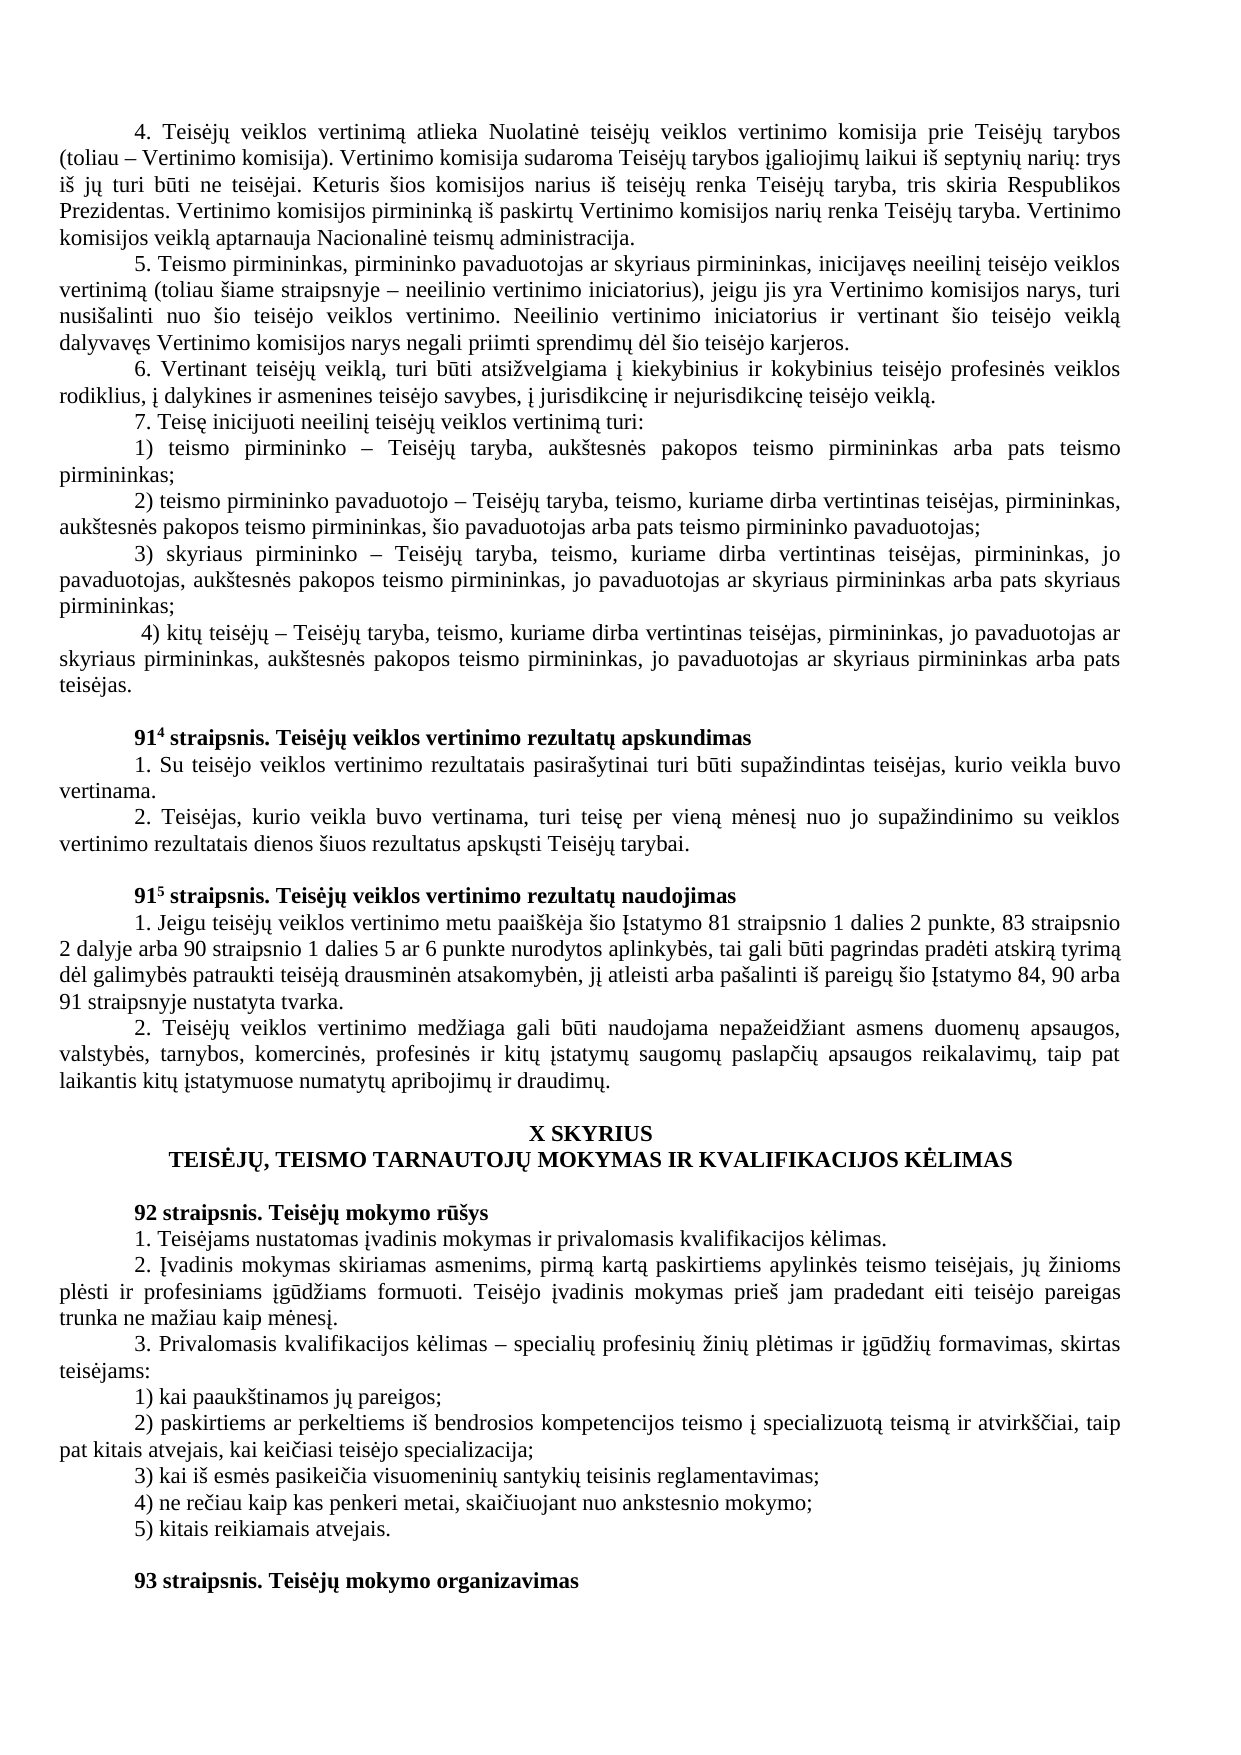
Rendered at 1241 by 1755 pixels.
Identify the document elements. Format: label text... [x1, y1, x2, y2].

text 915 straipsnis. Teisėjų veiklos vertinimo rezultatų naudojimas [59, 882, 1122, 909]
text 4) ne rečiau kaip kas penkeri metai, skaičiuojant nuo ankstesnio mokymo; [59, 1488, 1122, 1515]
text 2. Teisėjų veiklos vertinimo medžiaga gali būti naudojama nepažeidžiant asmens duomenų apsaugos, valstybės, tarnybos, komercinės, profesinės ir kitų įstatymų saugomų paslapčių apsaugos reikalavimų, taip pat laikantis kitų įstatymuose numatytų apribojimų ir draudimų. [59, 1014, 1122, 1093]
text 92 straipsnis. Teisėjų mokymo rūšys [59, 1199, 1122, 1225]
text 2) teismo pirmininko pavaduotojo – Teisėjų taryba, teismo, kuriame dirba vertintinas teisėjas, pirmininkas, aukštesnės pakopos teismo pirmininkas, šio pavaduotojas arba pats teismo pirmininko pavaduotojas; [59, 487, 1122, 540]
text 1) teismo pirmininko – Teisėjų taryba, aukštesnės pakopos teismo pirmininkas arba pats teismo pirmininkas; [59, 434, 1122, 487]
text TEISĖJŲ, TEISMO TARNAUTOJŲ MOKYMAS IR KVALIFIKACIJOS KĖLIMAS [59, 1146, 1122, 1172]
text 1) kai paaukštinamos jų pareigos; [59, 1383, 1122, 1409]
text 4) kitų teisėjų – Teisėjų taryba, teismo, kuriame dirba vertintinas teisėjas, pirmininkas, jo pavaduotojas ar skyriaus pirmininkas, aukštesnės pakopos teismo pirmininkas, jo pavaduotojas ar skyriaus pirmininkas arba pats teisėjas. [59, 619, 1122, 698]
text 1. Jeigu teisėjų veiklos vertinimo metu paaiškėja šio Įstatymo 81 straipsnio 1 dalies 2 punkte, 83 straipsnio 2 dalyje arba 90 straipsnio 1 dalies 5 ar 6 punkte nurodytos aplinkybės, tai gali būti pagrindas pradėti atskirą tyrimą dėl galimybės patraukti teisėją drausminėn atsakomybėn, jį atleisti arba pašalinti iš pareigų šio Įstatymo 84, 90 arba 91 straipsnyje nustatyta tvarka. [59, 909, 1122, 1014]
subtitle X SKYRIUS [59, 1119, 1122, 1146]
text 2. Teisėjas, kurio veikla buvo vertinama, turi teisę per vieną mėnesį nuo jo supažindinimo su veiklos vertinimo rezultatais dienos šiuos rezultatus apskųsti Teisėjų tarybai. [59, 803, 1122, 856]
text 2. Įvadinis mokymas skiriamas asmenims, pirmą kartą paskirtiems apylinkės teismo teisėjais, jų žinioms plėsti ir profesiniams įgūdžiams formuoti. Teisėjo įvadinis mokymas prieš jam pradedant eiti teisėjo pareigas trunka ne mažiau kaip mėnesį. [59, 1251, 1122, 1330]
text 3. Privalomasis kvalifikacijos kėlimas – specialių profesinių žinių plėtimas ir įgūdžių formavimas, skirtas teisėjams: [59, 1330, 1122, 1383]
text 1. Su teisėjo veiklos vertinimo rezultatais pasirašytinai turi būti supažindintas teisėjas, kurio veikla buvo vertinama. [59, 751, 1122, 803]
text 7. Teisę inicijuoti neeilinį teisėjų veiklos vertinimą turi: [59, 408, 1122, 434]
text 3) skyriaus pirmininko – Teisėjų taryba, teismo, kuriame dirba vertintinas teisėjas, pirmininkas, jo pavaduotojas, aukštesnės pakopos teismo pirmininkas, jo pavaduotojas ar skyriaus pirmininkas arba pats skyriaus pirmininkas; [59, 540, 1122, 619]
text 93 straipsnis. Teisėjų mokymo organizavimas [59, 1568, 1122, 1594]
text 1. Teisėjams nustatomas įvadinis mokymas ir privalomasis kvalifikacijos kėlimas. [59, 1225, 1122, 1251]
text 6. Vertinant teisėjų veiklą, turi būti atsižvelgiama į kiekybinius ir kokybinius teisėjo profesinės veiklos rodiklius, į dalykines ir asmenines teisėjo savybes, į jurisdikcinę ir nejurisdikcinę teisėjo veiklą. [59, 355, 1122, 408]
text 914 straipsnis. Teisėjų veiklos vertinimo rezultatų apskundimas [59, 724, 1122, 751]
text 5. Teismo pirmininkas, pirmininko pavaduotojas ar skyriaus pirmininkas, inicijavęs neeilinį teisėjo veiklos vertinimą (toliau šiame straipsnyje – neeilinio vertinimo iniciatorius), jeigu jis yra Vertinimo komisijos narys, turi nusišalinti nuo šio teisėjo veiklos vertinimo. Neeilinio vertinimo iniciatorius ir vertinant šio teisėjo veiklą dalyvavęs Vertinimo komisijos narys negali priimti sprendimų dėl šio teisėjo karjeros. [59, 250, 1122, 355]
text 4. Teisėjų veiklos vertinimą atlieka Nuolatinė teisėjų veiklos vertinimo komisija prie Teisėjų tarybos (toliau – Vertinimo komisija). Vertinimo komisija sudaroma Teisėjų tarybos įgaliojimų laikui iš septynių narių: trys iš jų turi būti ne teisėjai. Keturis šios komisijos narius iš teisėjų renka Teisėjų taryba, tris skiria Respublikos Prezidentas. Vertinimo komisijos pirmininką iš paskirtų Vertinimo komisijos narių renka Teisėjų taryba. Vertinimo komisijos veiklą aptarnauja Nacionalinė teismų administracija. [59, 118, 1122, 250]
text 2) paskirtiems ar perkeltiems iš bendrosios kompetencijos teismo į specializuotą teismą ir atvirkščiai, taip pat kitais atvejais, kai keičiasi teisėjo specializacija; [59, 1409, 1122, 1462]
text 3) kai iš esmės pasikeičia visuomeninių santykių teisinis reglamentavimas; [59, 1462, 1122, 1488]
text 5) kitais reikiamais atvejais. [59, 1515, 1122, 1541]
